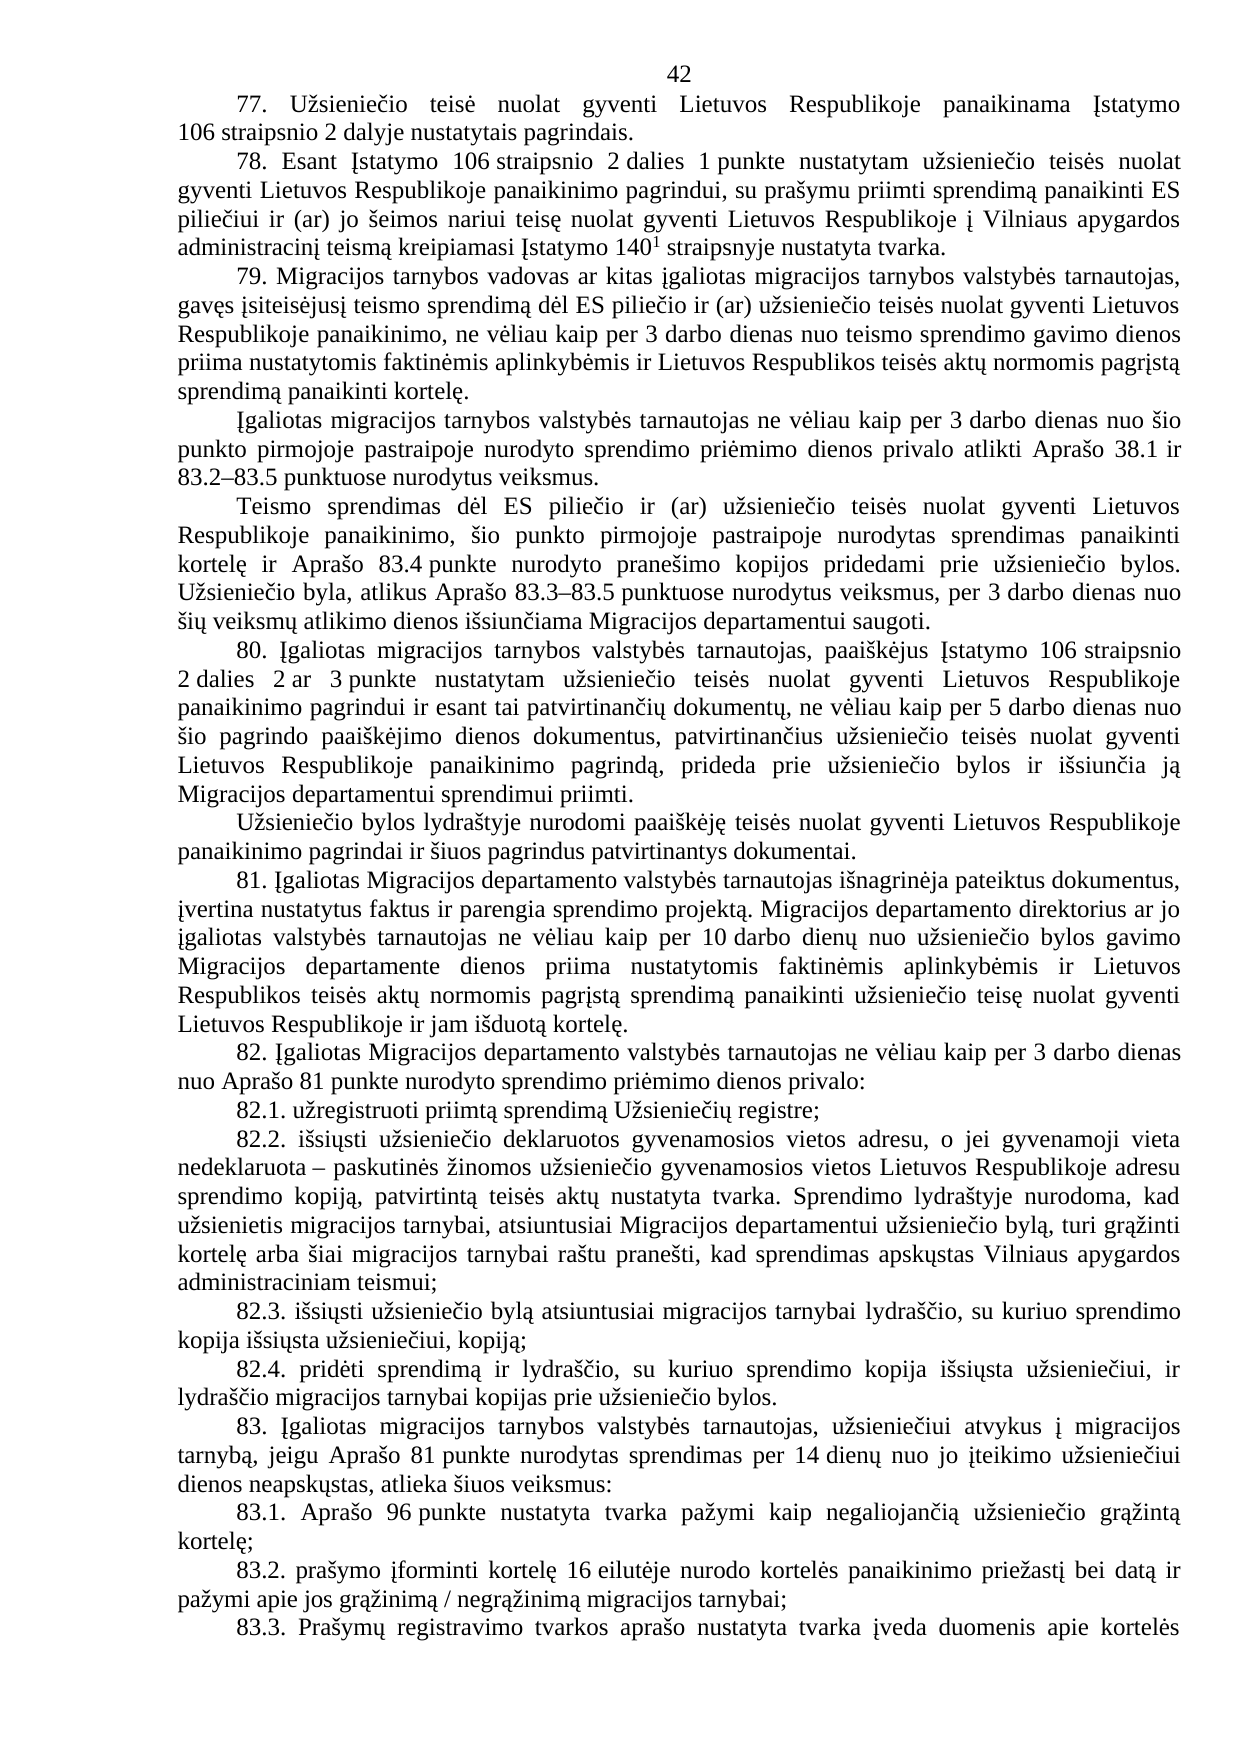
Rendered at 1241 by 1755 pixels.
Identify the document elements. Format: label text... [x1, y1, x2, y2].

text 83.1. Aprašo 96 punkte nustatyta tvarka pažymi kaip negaliojančią užsieniečio grąžintą kortelę; [177, 1497, 1181, 1555]
text 82.2. išsiųsti užsieniečio deklaruotos gyvenamosios vietos adresu, o jei gyvenamoji vieta nedeklaruota – paskutinės žinomos užsieniečio gyvenamosios vietos Lietuvos Respublikoje adresu sprendimo kopiją, patvirtintą teisės aktų nustatyta tvarka. Sprendimo lydraštyje nurodoma, kad užsienietis migracijos tarnybai, atsiuntusiai Migracijos departamentui užsieniečio bylą, turi grąžinti kortelę arba šiai migracijos tarnybai raštu pranešti, kad sprendimas apskųstas Vilniaus apygardos administraciniam teismui; [177, 1124, 1181, 1296]
text 79. Migracijos tarnybos vadovas ar kitas įgaliotas migracijos tarnybos valstybės tarnautojas, gavęs įsiteisėjusį teismo sprendimą dėl ES piliečio ir (ar) užsieniečio teisės nuolat gyventi Lietuvos Respublikoje panaikinimo, ne vėliau kaip per 3 darbo dienas nuo teismo sprendimo gavimo dienos priima nustatytomis faktinėmis aplinkybėmis ir Lietuvos Respublikos teisės aktų normomis pagrįstą sprendimą panaikinti kortelę. [177, 261, 1181, 405]
text 81. Įgaliotas Migracijos departamento valstybės tarnautojas išnagrinėja pateiktus dokumentus, įvertina nustatytus faktus ir parengia sprendimo projektą. Migracijos departamento direktorius ar jo įgaliotas valstybės tarnautojas ne vėliau kaip per 10 darbo dienų nuo užsieniečio bylos gavimo Migracijos departamente dienos priima nustatytomis faktinėmis aplinkybėmis ir Lietuvos Respublikos teisės aktų normomis pagrįstą sprendimą panaikinti užsieniečio teisę nuolat gyventi Lietuvos Respublikoje ir jam išduotą kortelę. [177, 865, 1181, 1037]
text 83.3. Prašymų registravimo tvarkos aprašo nustatyta tvarka įveda duomenis apie kortelės [177, 1612, 1181, 1641]
text Užsieniečio bylos lydraštyje nurodomi paaiškėję teisės nuolat gyventi Lietuvos Respublikoje panaikinimo pagrindai ir šiuos pagrindus patvirtinantys dokumentai. [177, 807, 1181, 865]
text 83.2. prašymo įforminti kortelę 16 eilutėje nurodo kortelės panaikinimo priežastį bei datą ir pažymi apie jos grąžinimą / negrąžinimą migracijos tarnybai; [177, 1555, 1181, 1612]
text 82. Įgaliotas Migracijos departamento valstybės tarnautojas ne vėliau kaip per 3 darbo dienas nuo Aprašo 81 punkte nurodyto sprendimo priėmimo dienos privalo: [177, 1037, 1181, 1095]
text 80. Įgaliotas migracijos tarnybos valstybės tarnautojas, paaiškėjus Įstatymo 106 straipsnio 2 dalies 2 ar 3 punkte nustatytam užsieniečio teisės nuolat gyventi Lietuvos Respublikoje panaikinimo pagrindui ir esant tai patvirtinančių dokumentų, ne vėliau kaip per 5 darbo dienas nuo šio pagrindo paaiškėjimo dienos dokumentus, patvirtinančius užsieniečio teisės nuolat gyventi Lietuvos Respublikoje panaikinimo pagrindą, prideda prie užsieniečio bylos ir išsiunčia ją Migracijos departamentui sprendimui priimti. [177, 635, 1181, 807]
text 82.3. išsiųsti užsieniečio bylą atsiuntusiai migracijos tarnybai lydraščio, su kuriuo sprendimo kopija išsiųsta užsieniečiui, kopiją; [177, 1296, 1181, 1354]
text 83. Įgaliotas migracijos tarnybos valstybės tarnautojas, užsieniečiui atvykus į migracijos tarnybą, jeigu Aprašo 81 punkte nurodytas sprendimas per 14 dienų nuo jo įteikimo užsieniečiui dienos neapskųstas, atlieka šiuos veiksmus: [177, 1411, 1181, 1497]
text Įgaliotas migracijos tarnybos valstybės tarnautojas ne vėliau kaip per 3 darbo dienas nuo šio punkto pirmojoje pastraipoje nurodyto sprendimo priėmimo dienos privalo atlikti Aprašo 38.1 ir 83.2–83.5 punktuose nurodytus veiksmus. [177, 405, 1181, 491]
text 82.1. užregistruoti priimtą sprendimą Užsieniečių registre; [177, 1095, 1181, 1124]
text 77. Užsieniečio teisė nuolat gyventi Lietuvos Respublikoje panaikinama Įstatymo 106 straipsnio 2 dalyje nustatytais pagrindais. [177, 89, 1181, 146]
text 82.4. pridėti sprendimą ir lydraščio, su kuriuo sprendimo kopija išsiųsta užsieniečiui, ir lydraščio migracijos tarnybai kopijas prie užsieniečio bylos. [177, 1354, 1181, 1411]
text 78. Esant Įstatymo 106 straipsnio 2 dalies 1 punkte nustatytam užsieniečio teisės nuolat gyventi Lietuvos Respublikoje panaikinimo pagrindui, su prašymu priimti sprendimą panaikinti ES piliečiui ir (ar) jo šeimos nariui teisę nuolat gyventi Lietuvos Respublikoje į Vilniaus apygardos administracinį teismą kreipiamasi Įstatymo 1401 straipsnyje nustatyta tvarka. [177, 146, 1181, 261]
text Teismo sprendimas dėl ES piliečio ir (ar) užsieniečio teisės nuolat gyventi Lietuvos Respublikoje panaikinimo, šio punkto pirmojoje pastraipoje nurodytas sprendimas panaikinti kortelę ir Aprašo 83.4 punkte nurodyto pranešimo kopijos pridedami prie užsieniečio bylos. Užsieniečio byla, atlikus Aprašo 83.3–83.5 punktuose nurodytus veiksmus, per 3 darbo dienas nuo šių veiksmų atlikimo dienos išsiunčiama Migracijos departamentui saugoti. [177, 491, 1181, 635]
